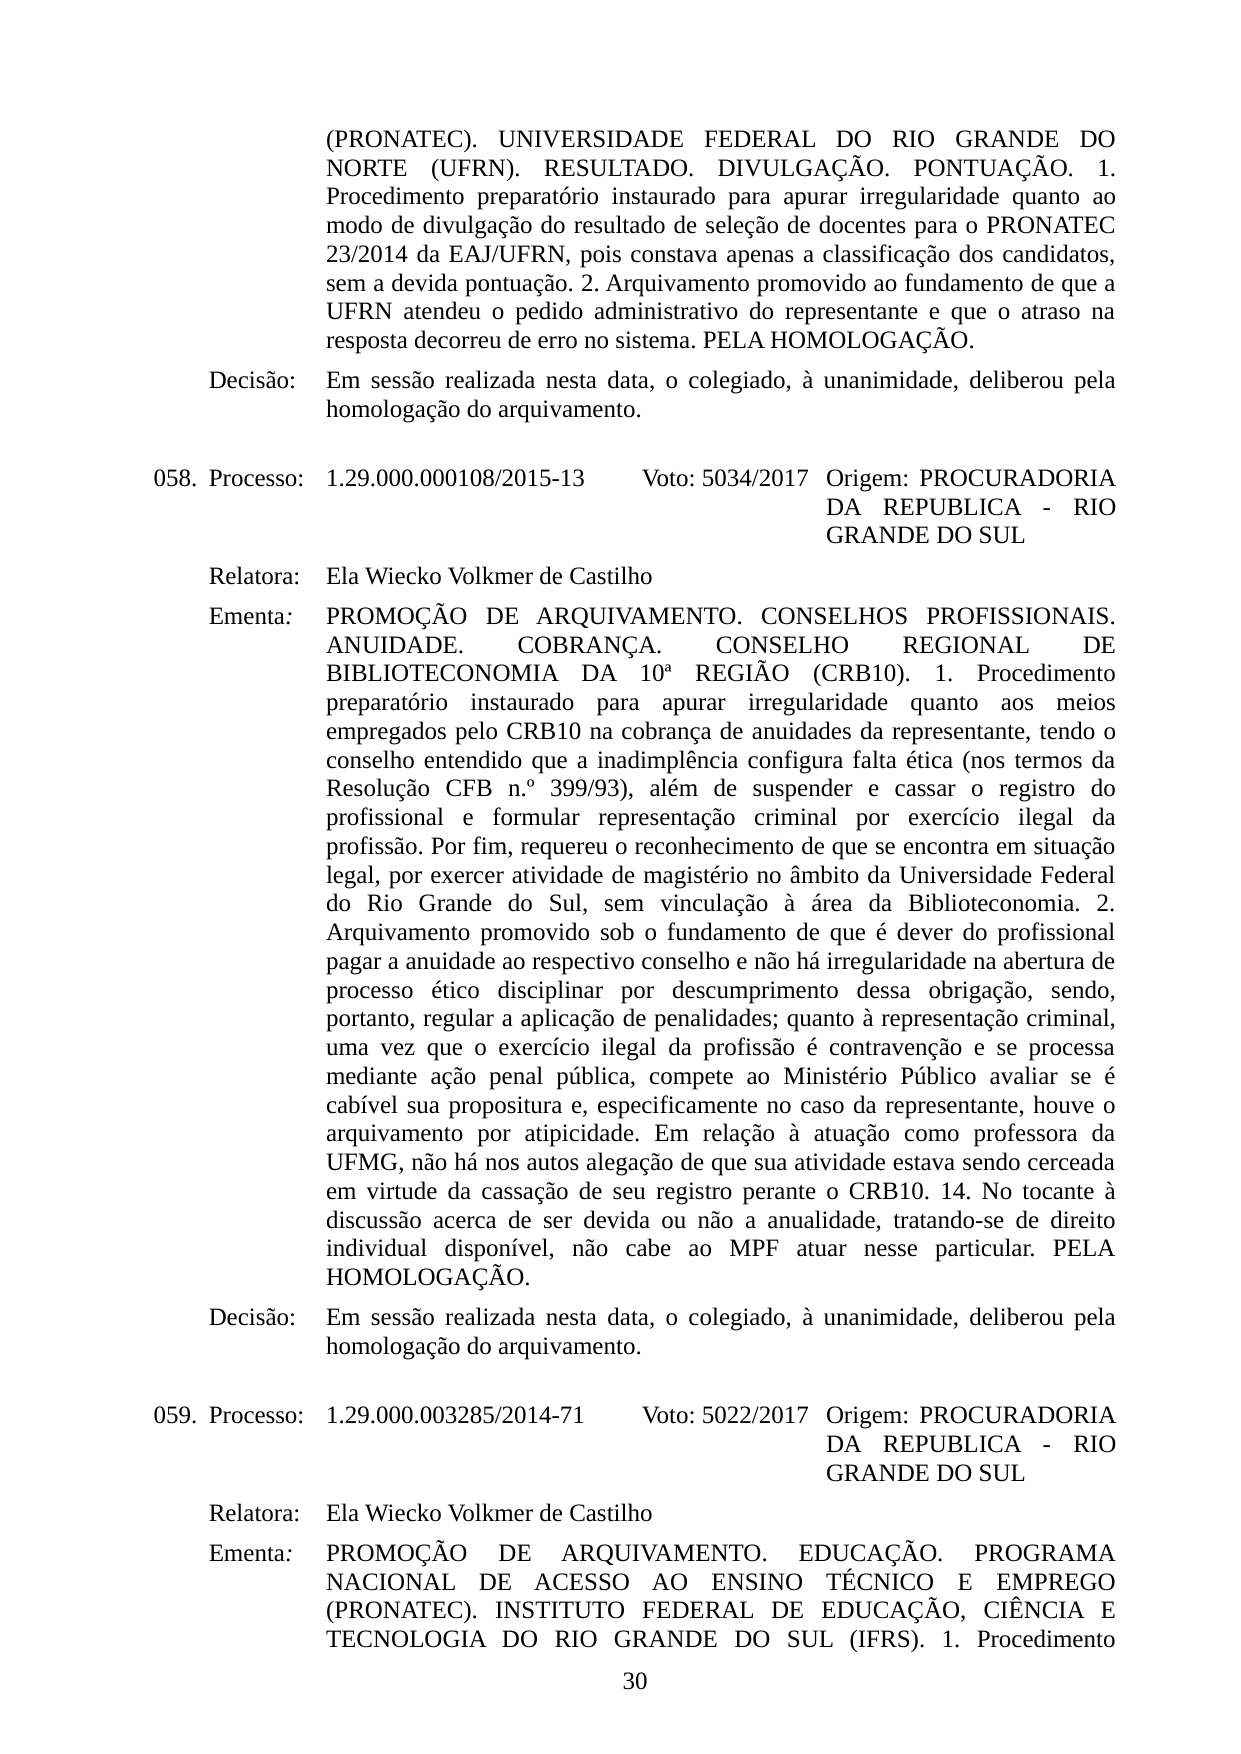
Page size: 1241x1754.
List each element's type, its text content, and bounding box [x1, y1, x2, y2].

table_header Voto: 5034/2017 [636, 457, 820, 555]
table_cell Ementa: [203, 595, 320, 1297]
table_cell Ela Wiecko Volkmer de Castilho [320, 555, 1122, 595]
table_cell Em sessão realizada nesta data, o colegiado, à unanimidade, deliberou pela homologação do arquivamento. [320, 360, 1122, 428]
table_header 1.29.000.000108/2015-13 [320, 457, 636, 555]
table_header Origem: PROCURADORIA DA REPUBLICA - RIO GRANDE DO SUL [820, 1394, 1122, 1492]
table_header 058. [148, 457, 203, 555]
table_cell [148, 360, 203, 428]
table_cell [148, 1532, 203, 1659]
table_cell PROMOÇÃO DE ARQUIVAMENTO. CONSELHOS PROFISSIONAIS. ANUIDADE. COBRANÇA. CONSELHO REGIONAL DE BIBLIOTECONOMIA DA 10ª REGIÃO (CRB10). 1. Procedimento preparatório instaurado para apurar irregularidade quanto aos meios empregados pelo CRB10 na cobrança de anuidades da representante, tendo o conselho entendido que a inadimplência configura falta ética (nos termos da Resolução CFB n.º 399/93), além de suspender e cassar o registro do profissional e formular representação criminal por exercício ilegal da profissão. Por fim, requereu o reconhecimento de que se encontra em situação legal, por exercer atividade de magistério no âmbito da Universidade Federal do Rio Grande do Sul, sem vinculação à área da Biblioteconomia. 2. Arquivamento promovido sob o fundamento de que é dever do profissional pagar a anuidade ao respectivo conselho e não há irregularidade na abertura de processo ético disciplinar por descumprimento dessa obrigação, sendo, portanto, regular a aplicação de penalidades; quanto à representação criminal, uma vez que o exercício ilegal da profissão é contravenção e se processa mediante ação penal pública, compete ao Ministério Público avaliar se é cabível sua propositura e, especificamente no caso da representante, houve o arquivamento por atipicidade. Em relação à atuação como professora da UFMG, não há nos autos alegação de que sua atividade estava sendo cerceada em virtude da cassação de seu registro perante o CRB10. 14. No tocante à discussão acerca de ser devida ou não a anualidade, tratando-se de direito individual disponível, não cabe ao MPF atuar nesse particular. PELA HOMOLOGAÇÃO. [320, 595, 1122, 1297]
table_header 1.29.000.003285/2014-71 [320, 1394, 636, 1492]
table_cell Relatora: [203, 1492, 320, 1532]
table_cell Relatora: [203, 555, 320, 595]
table_cell [148, 595, 203, 1297]
table_header Processo: [203, 457, 320, 555]
table_cell [148, 555, 203, 595]
table_cell Ela Wiecko Volkmer de Castilho [320, 1492, 1122, 1532]
table_cell [148, 118, 203, 359]
table_cell PROMOÇÃO DE ARQUIVAMENTO. EDUCAÇÃO. PROGRAMA NACIONAL DE ACESSO AO ENSINO TÉCNICO E EMPREGO (PRONATEC). INSTITUTO FEDERAL DE EDUCAÇÃO, CIÊNCIA E TECNOLOGIA DO RIO GRANDE DO SUL (IFRS). 1. Procedimento [320, 1532, 1122, 1659]
table_cell [203, 118, 320, 359]
table_cell Decisão: [203, 360, 320, 428]
table_header 059. [148, 1394, 203, 1492]
table_header Processo: [203, 1394, 320, 1492]
table_cell (PRONATEC). UNIVERSIDADE FEDERAL DO RIO GRANDE DO NORTE (UFRN). RESULTADO. DIVULGAÇÃO. PONTUAÇÃO. 1. Procedimento preparatório instaurado para apurar irregularidade quanto ao modo de divulgação do resultado de seleção de docentes para o PRONATEC 23/2014 da EAJ/UFRN, pois constava apenas a classificação dos candidatos, sem a devida pontuação. 2. Arquivamento promovido ao fundamento de que a UFRN atendeu o pedido administrativo do representante e que o atraso na resposta decorreu de erro no sistema. PELA HOMOLOGAÇÃO. [320, 118, 1122, 359]
table_cell Em sessão realizada nesta data, o colegiado, à unanimidade, deliberou pela homologação do arquivamento. [320, 1297, 1122, 1366]
table_cell Ementa: [203, 1532, 320, 1659]
table_cell [148, 1297, 203, 1366]
table_cell Decisão: [203, 1297, 320, 1366]
table_header Origem: PROCURADORIA DA REPUBLICA - RIO GRANDE DO SUL [820, 457, 1122, 555]
table_header Voto: 5022/2017 [636, 1394, 820, 1492]
table_cell [148, 1492, 203, 1532]
